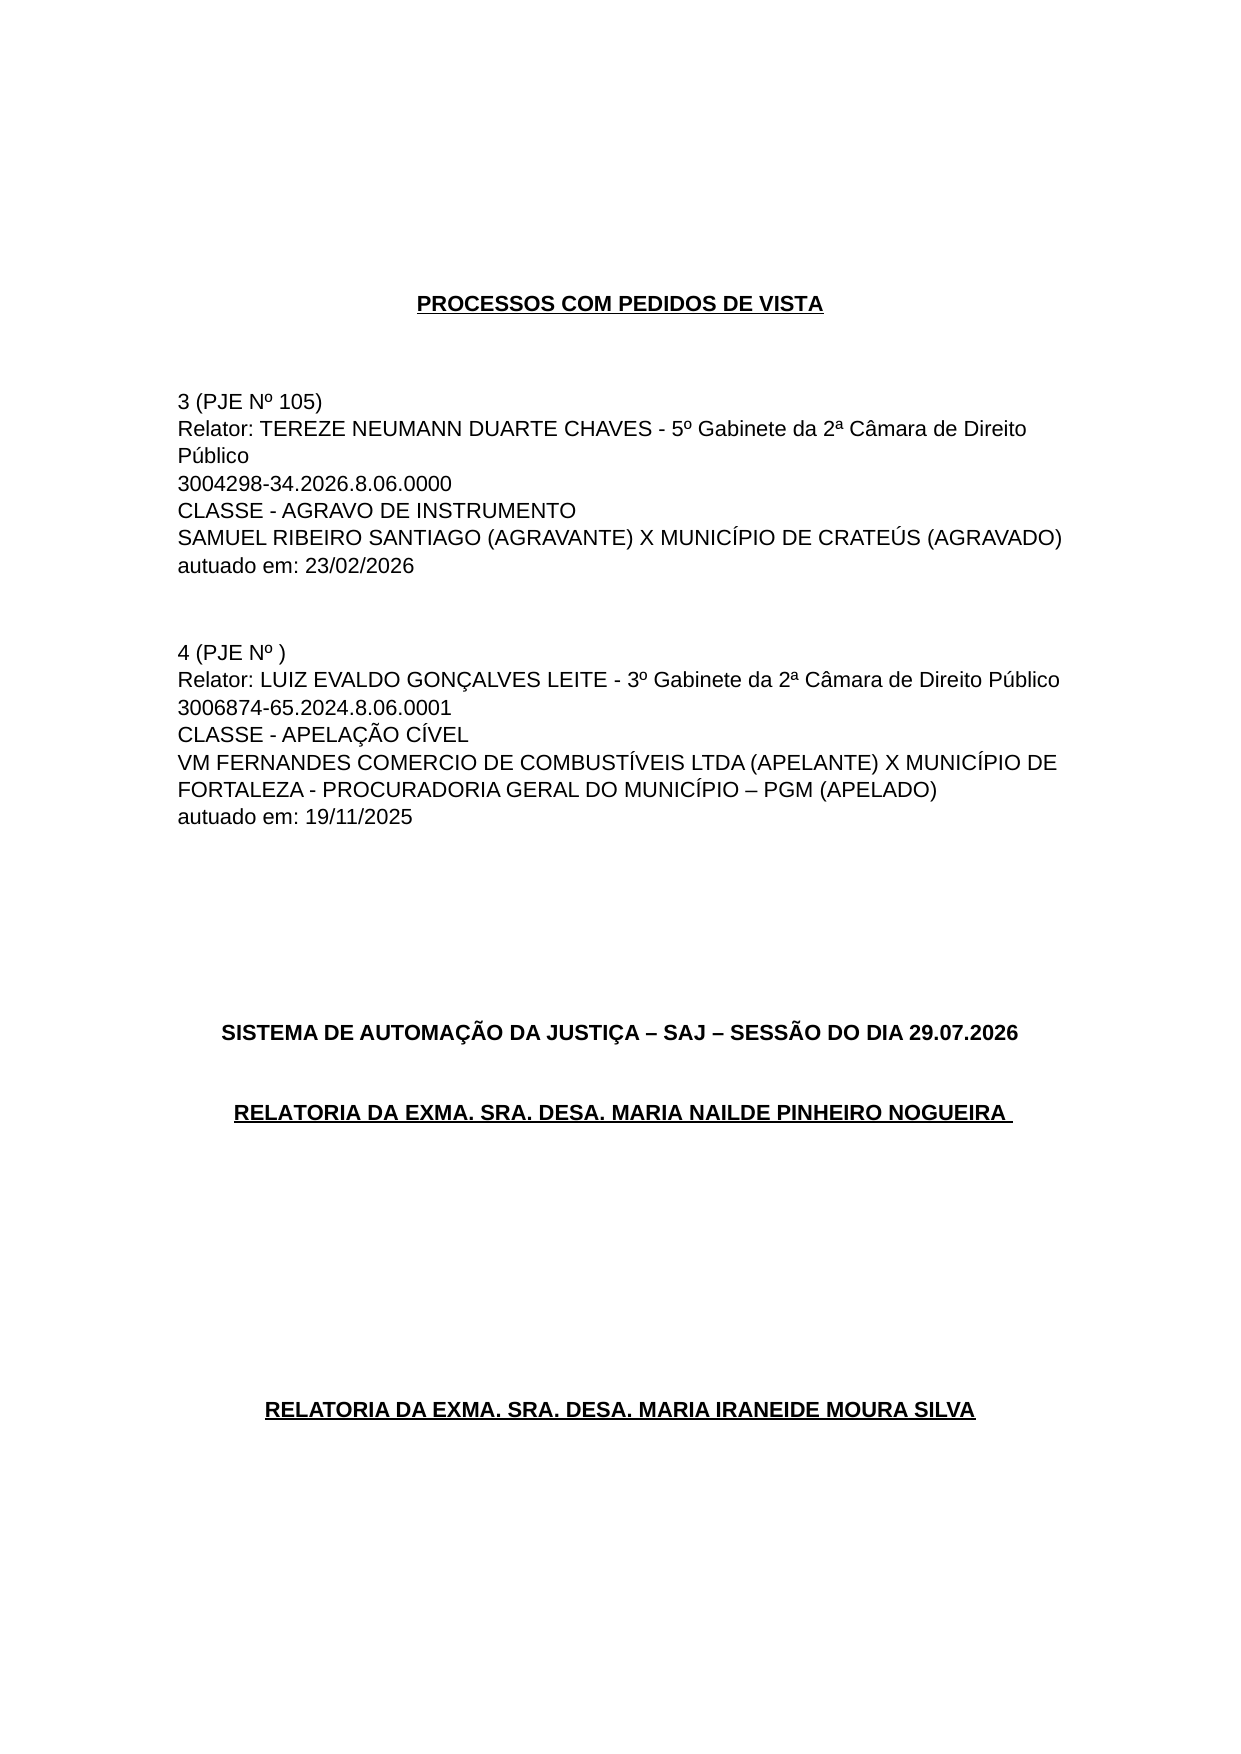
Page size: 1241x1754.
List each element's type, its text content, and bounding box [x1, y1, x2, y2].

text CLASSE - AGRAVO DE INSTRUMENTO SAMUEL RIBEIRO SANTIAGO (AGRAVANTE) X MUNICÍPIO DE CRATEÚS (AGRAVADO) autuado em: 23/02/2026 [177, 498, 1063, 578]
text RELATORIA DA EXMA. SRA. DESA. MARIA NAILDE PINHEIRO NOGUEIRA [177, 1099, 1063, 1125]
text 3 (PJE Nº 105) [177, 389, 1063, 414]
text Relator: TEREZE NEUMANN DUARTE CHAVES - 5º Gabinete da 2ª Câmara de Direito Público [177, 416, 1063, 468]
subtitle 3006874-65.2024.8.06.0001 [177, 694, 1063, 720]
text RELATORIA DA EXMA. SRA. DESA. MARIA IRANEIDE MOURA SILVA [177, 1397, 1063, 1422]
text PROCESSOS COM PEDIDOS DE VISTA [177, 291, 1063, 316]
subtitle 3004298-34.2026.8.06.0000 [177, 470, 1063, 496]
text Relator: LUIZ EVALDO GONÇALVES LEITE - 3º Gabinete da 2ª Câmara de Direito Público [177, 667, 1063, 693]
text CLASSE - APELAÇÃO CÍVEL VM FERNANDES COMERCIO DE COMBUSTÍVEIS LTDA (APELANTE) X MUNICÍPIO DE FORTALEZA - PROCURADORIA GERAL DO MUNICÍPIO – PGM (APELADO) autuado em: 19/11/2025 [177, 722, 1063, 829]
text SISTEMA DE AUTOMAÇÃO DA JUSTIÇA – SAJ – SESSÃO DO DIA 29.07.2026 [177, 1020, 1063, 1045]
text 4 (PJE Nº ) [177, 640, 1063, 665]
